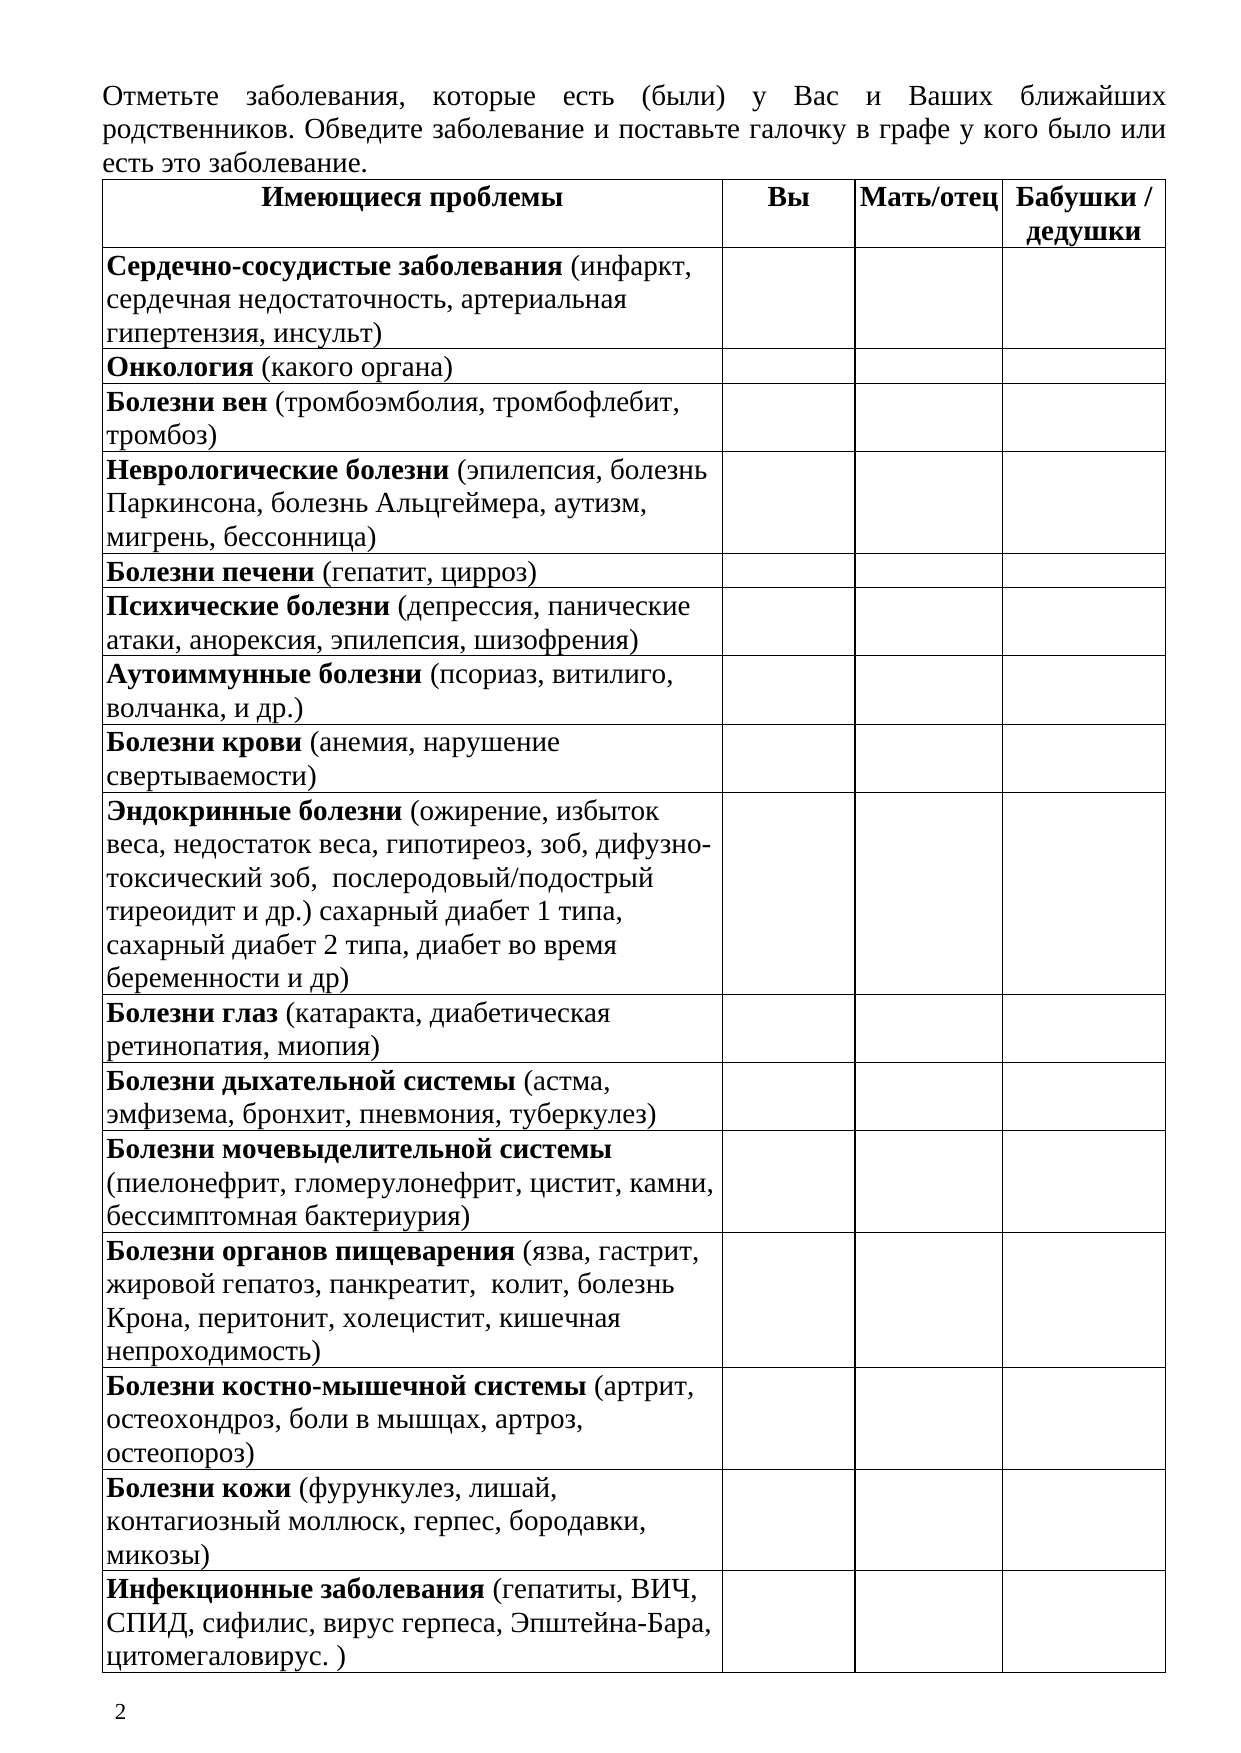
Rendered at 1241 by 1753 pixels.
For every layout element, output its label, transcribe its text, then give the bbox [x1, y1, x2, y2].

table_cell Болезни печени (гепатит, цирроз) [103, 554, 722, 587]
table_cell [856, 248, 1002, 348]
table_cell [856, 995, 1002, 1062]
table_cell [723, 793, 854, 994]
table_cell [856, 384, 1002, 451]
table_cell Болезни мочевыделительной системы (пиелонефрит, гломерулонефрит, цистит, камни, бессимптомная бактериурия) [103, 1131, 722, 1232]
table_cell [1003, 1233, 1165, 1367]
table_cell Онкология (какого органа) [103, 349, 722, 383]
text Отметьте заболевания, которые есть (были) у Вас и Ваших ближайших родственников. Обведите заболевание и поставьте галочку в графе у кого было или есть это заболевание. [102, 78, 1167, 178]
table_cell [723, 452, 854, 553]
table_cell [856, 1571, 1002, 1672]
table_cell [856, 588, 1002, 655]
table_cell [1003, 1131, 1165, 1232]
table_cell [723, 248, 854, 348]
table_cell [1003, 793, 1165, 994]
table_cell [856, 1233, 1002, 1367]
table_cell [1003, 452, 1165, 553]
table_cell [856, 1063, 1002, 1130]
table_cell [723, 1233, 854, 1367]
table_cell [856, 1470, 1002, 1570]
table_cell [723, 1368, 854, 1469]
table_cell Болезни дыхательной системы (астма, эмфизема, бронхит, пневмония, туберкулез) [103, 1063, 722, 1130]
table_cell Болезни органов пищеварения (язва, гастрит, жировой гепатоз, панкреатит, колит, болезнь Крона, перитонит, холецистит, кишечная непроходимость) [103, 1233, 722, 1367]
table_cell Неврологические болезни (эпилепсия, болезнь Паркинсона, болезнь Альцгеймера, аутизм, мигрень, бессонница) [103, 452, 722, 553]
table_cell [1003, 995, 1165, 1062]
table_cell Сердечно-сосудистые заболевания (инфаркт, сердечная недостаточность, артериальная гипертензия, инсульт) [103, 248, 722, 348]
table_cell [856, 1131, 1002, 1232]
table_cell [723, 1063, 854, 1130]
table_cell [723, 588, 854, 655]
table_cell Болезни крови (анемия, нарушение свертываемости) [103, 725, 722, 792]
table_header Имеющиеся проблемы [103, 180, 722, 247]
table_cell [1003, 725, 1165, 792]
table_cell [856, 349, 1002, 383]
table_cell [1003, 349, 1165, 383]
table_cell [1003, 656, 1165, 723]
table_cell [723, 725, 854, 792]
table_cell [1003, 1571, 1165, 1672]
table_cell [723, 554, 854, 587]
table_cell [856, 656, 1002, 723]
table_cell [856, 725, 1002, 792]
table_cell [856, 1368, 1002, 1469]
table_cell Болезни костно-мышечной системы (артрит, остеохондроз, боли в мышцах, артроз, остеопороз) [103, 1368, 722, 1469]
table_cell [1003, 384, 1165, 451]
table_header Мать/отец [856, 180, 1002, 247]
table_cell [856, 554, 1002, 587]
table_header Вы [723, 180, 854, 247]
table_cell [1003, 248, 1165, 348]
table_cell [1003, 1063, 1165, 1130]
table_cell [723, 656, 854, 723]
table_cell [723, 1571, 854, 1672]
table_cell [723, 349, 854, 383]
table_cell [723, 995, 854, 1062]
table_cell Аутоиммунные болезни (псориаз, витилиго, волчанка, и др.) [103, 656, 722, 723]
table_cell [856, 452, 1002, 553]
table_cell Эндокринные болезни (ожирение, избыток веса, недостаток веса, гипотиреоз, зоб, дифузно-токсический зоб, послеродовый/подострый тиреоидит и др.) сахарный диабет 1 типа, сахарный диабет 2 типа, диабет во время беременности и др) [103, 793, 722, 994]
table_cell Болезни вен (тромбоэмболия, тромбофлебит, тромбоз) [103, 384, 722, 451]
table_cell [723, 384, 854, 451]
table_cell [1003, 588, 1165, 655]
table_cell Инфекционные заболевания (гепатиты, ВИЧ, СПИД, сифилис, вирус герпеса, Эпштейна-Бара, цитомегаловирус. ) [103, 1571, 722, 1672]
table_header Бабушки / дедушки [1003, 180, 1165, 247]
table_cell Болезни кожи (фурункулез, лишай, контагиозный моллюск, герпес, бородавки, микозы) [103, 1470, 722, 1570]
table_cell Психические болезни (депрессия, панические атаки, анорексия, эпилепсия, шизофрения) [103, 588, 722, 655]
table_cell Болезни глаз (катаракта, диабетическая ретинопатия, миопия) [103, 995, 722, 1062]
table_cell [1003, 1368, 1165, 1469]
table_cell [856, 793, 1002, 994]
table_cell [1003, 554, 1165, 587]
table_cell [723, 1131, 854, 1232]
table_cell [1003, 1470, 1165, 1570]
table_cell [723, 1470, 854, 1570]
